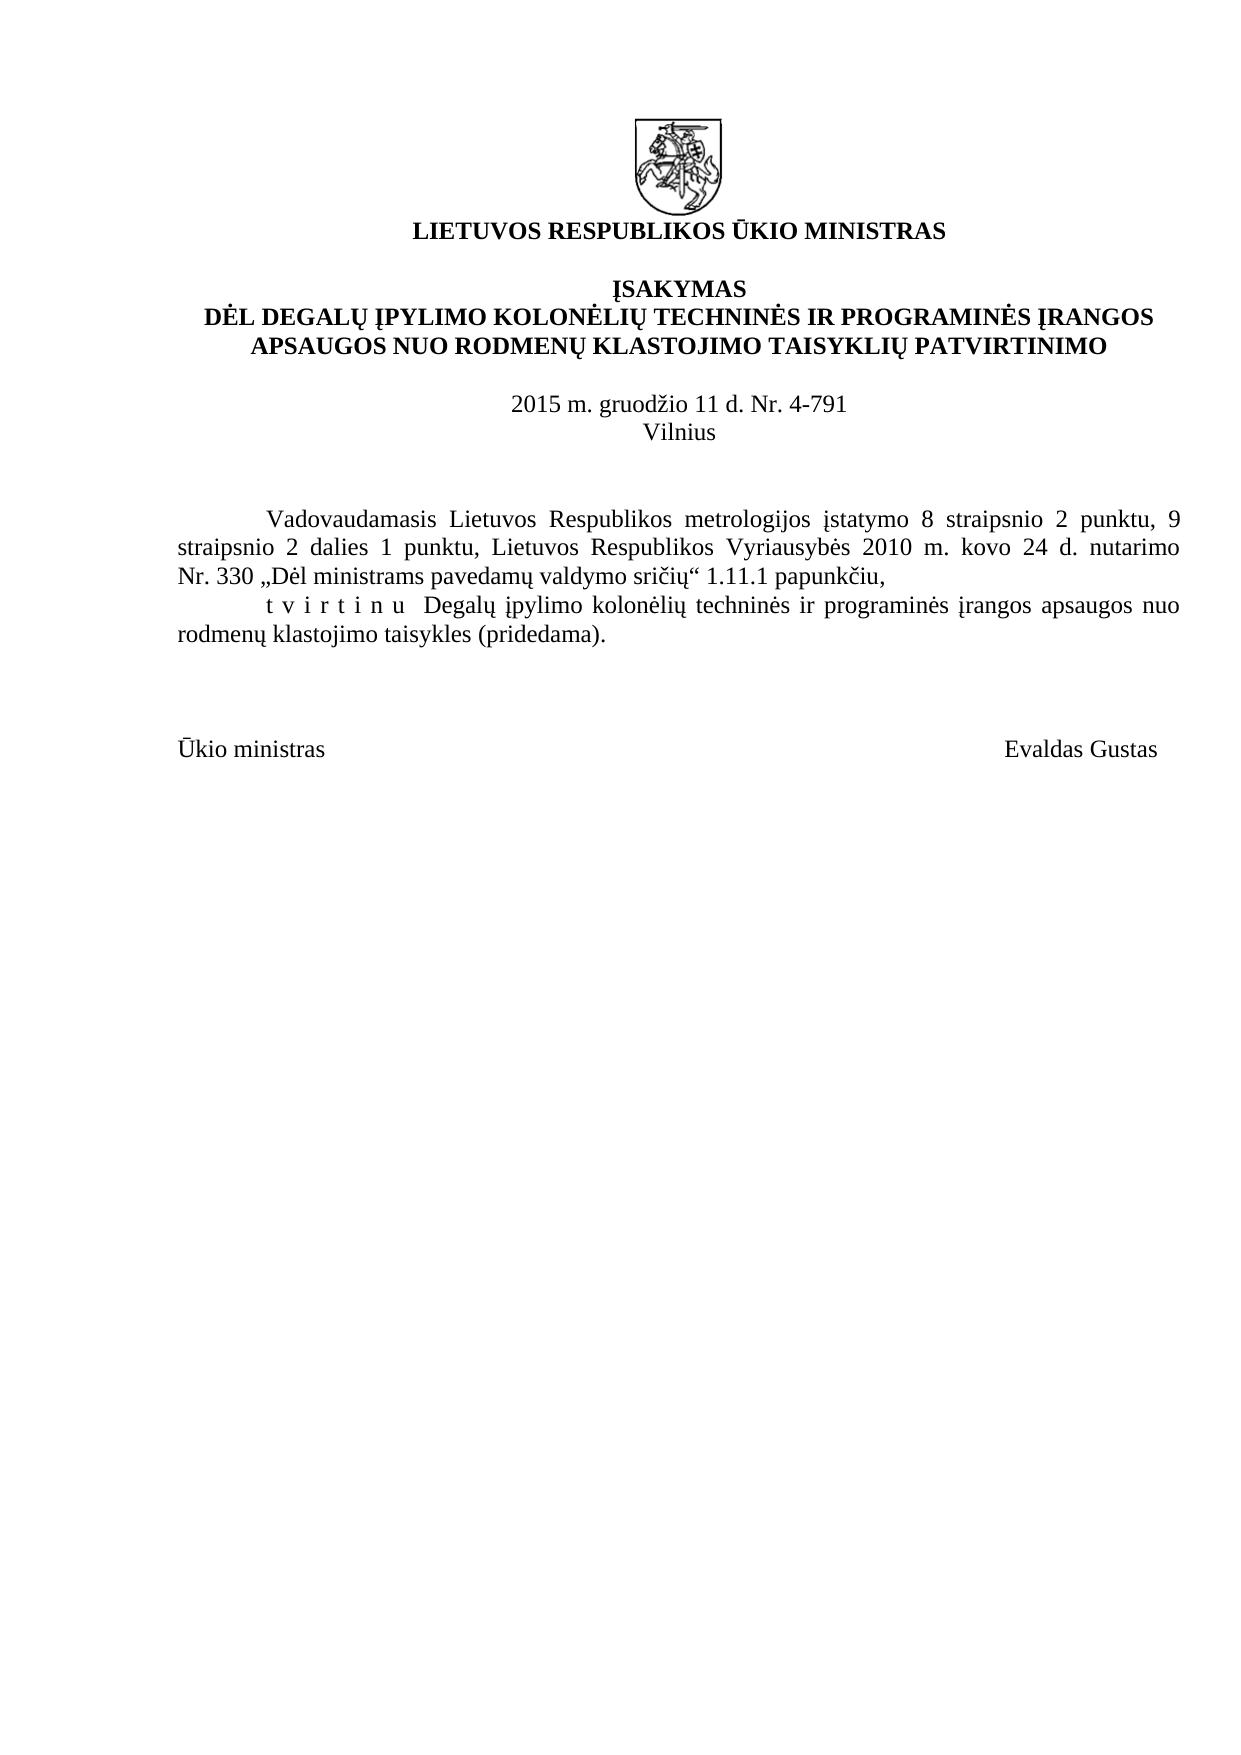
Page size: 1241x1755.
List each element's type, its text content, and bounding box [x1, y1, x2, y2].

text Vilnius [177, 417, 1181, 446]
text 2015 m. gruodžio 11 d. Nr. 4-791 [177, 389, 1181, 417]
text įsakymas [177, 274, 1181, 302]
text LIETUVOS RESPUBLIKOS ŪKIO MINISTRAS [177, 216, 1181, 245]
text t v i r t i n u Degalų įpylimo kolonėlių techninės ir programinės įrangos apsaugos nuo rodmenų klastojimo taisykles (pridedama). [177, 590, 1181, 647]
text Vadovaudamasis Lietuvos Respublikos metrologijos įstatymo 8 straipsnio 2 punktu, 9 straipsnio 2 dalies 1 punktu, Lietuvos Respublikos Vyriausybės 2010 m. kovo 24 d. nutarimo Nr. 330 „Dėl ministrams pavedamų valdymo sričių“ 1.11.1 papunkčiu, [177, 504, 1181, 590]
text DĖL degalų įpylimo kolonėlių techninės ir programinės įrangos apsaugos Nuo RODMENŲ KLASTOJIMO taisyklių patvirtinimo [177, 302, 1181, 360]
text Ūkio ministras Evaldas Gustas [177, 734, 1181, 762]
